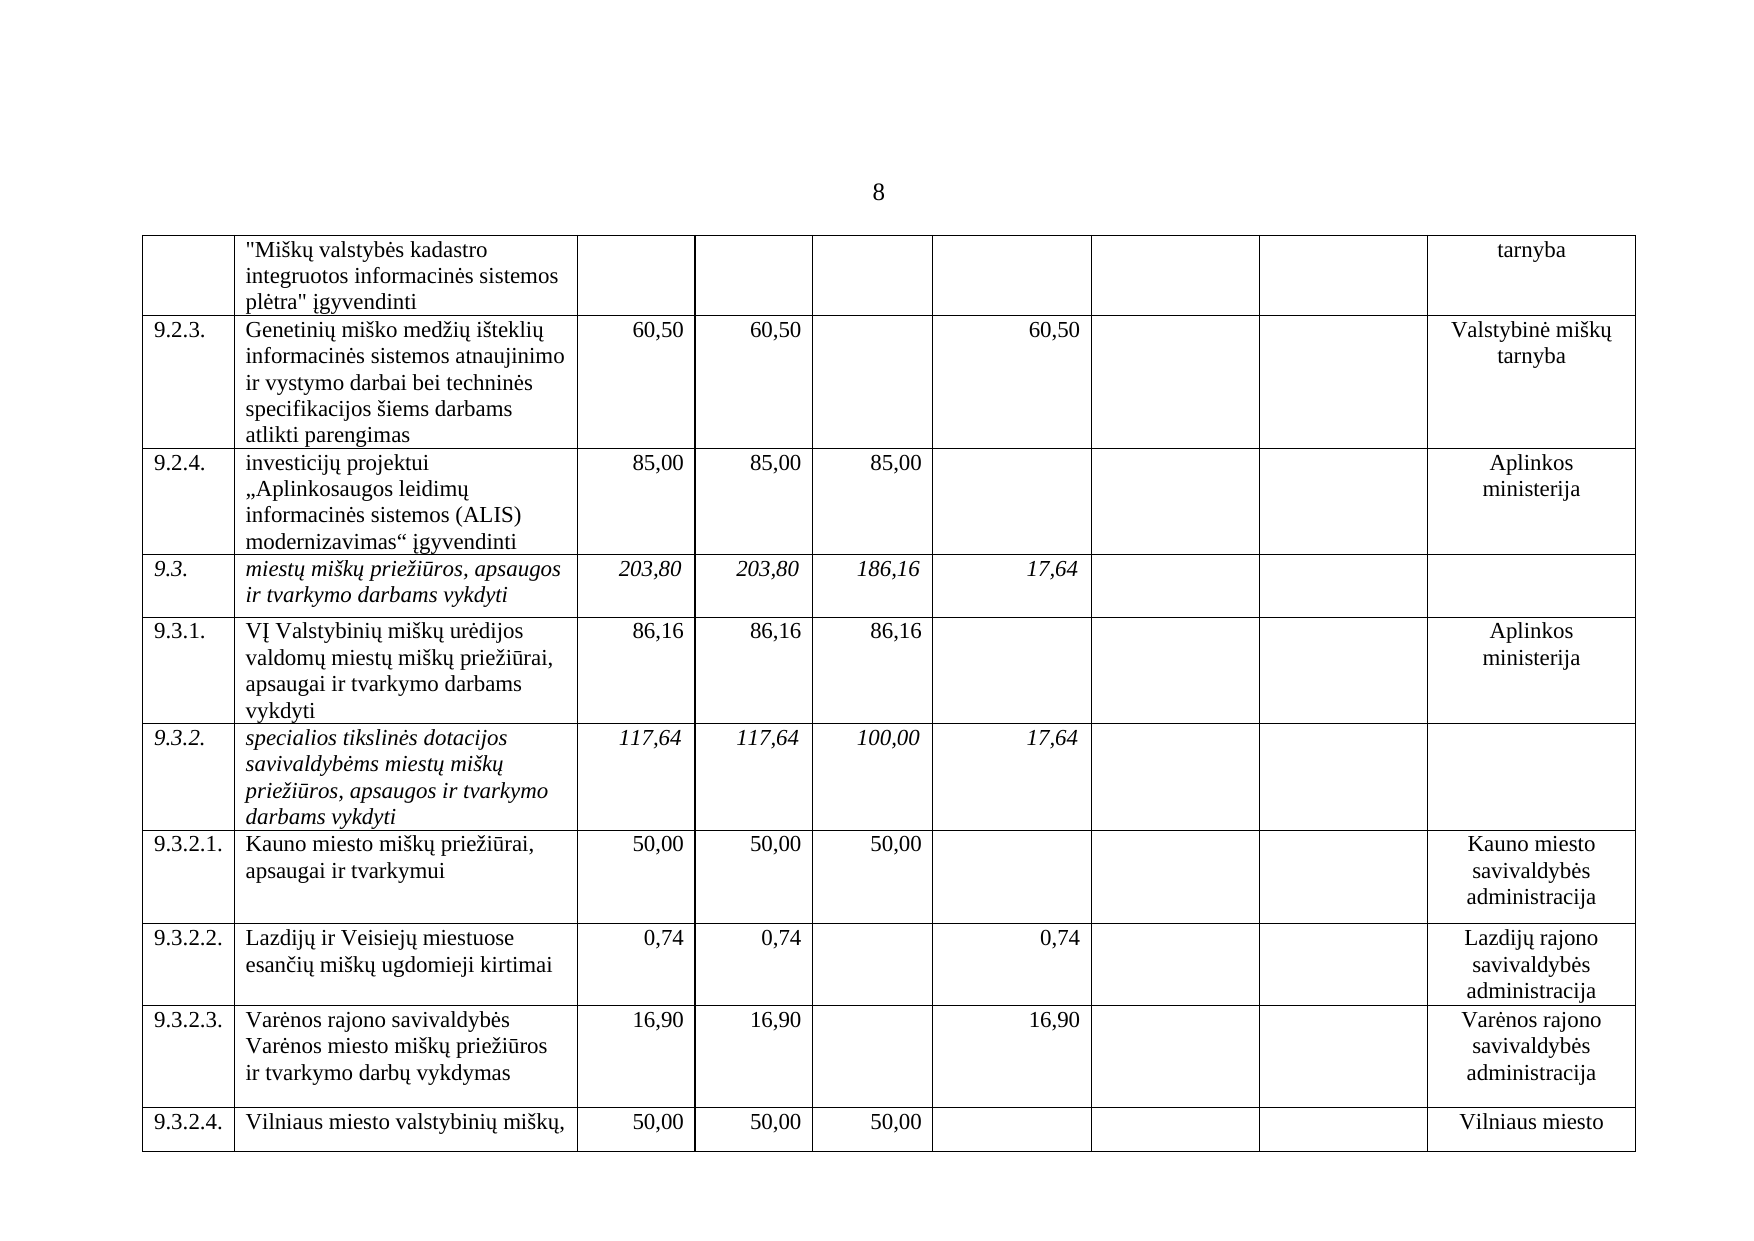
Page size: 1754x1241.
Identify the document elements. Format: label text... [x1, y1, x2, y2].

table_cell 0,74 [696, 924, 812, 1005]
table_cell 100,00 [813, 724, 932, 829]
table_cell [1260, 1108, 1427, 1151]
table_cell [1260, 1006, 1427, 1107]
table_cell [1260, 316, 1427, 448]
table_cell Kauno miesto savivaldybės administracija [1428, 831, 1635, 923]
table_cell 9.3.1. [143, 618, 234, 723]
table_cell Kauno miesto miškų priežiūrai, apsaugai ir tvarkymui [235, 831, 577, 923]
table_cell 86,16 [578, 618, 694, 723]
table_cell 9.3. [143, 555, 234, 617]
table_cell Vilniaus miesto valstybinių miškų, [235, 1108, 577, 1151]
table_cell 9.3.2.4. [143, 1108, 234, 1151]
table_cell [1092, 1108, 1259, 1151]
table_cell 17,64 [933, 555, 1091, 617]
table_cell 9.3.2. [143, 724, 234, 829]
table_cell VĮ Valstybinių miškų urėdijos valdomų miestų miškų priežiūrai, apsaugai ir tvarkymo darbams vykdyti [235, 618, 577, 723]
table_cell [813, 236, 932, 315]
table_cell 9.3.2.2. [143, 924, 234, 1005]
table_cell [1260, 618, 1427, 723]
table_cell 60,50 [578, 316, 694, 448]
table_cell Varėnos rajono savivaldybės Varėnos miesto miškų priežiūros ir tvarkymo darbų vykdymas [235, 1006, 577, 1107]
table_cell 16,90 [696, 1006, 812, 1107]
table_cell Genetinių miško medžių išteklių informacinės sistemos atnaujinimo ir vystymo darbai bei techninės specifikacijos šiems darbams atlikti parengimas [235, 316, 577, 448]
table_cell [933, 1108, 1091, 1151]
table_cell 16,90 [578, 1006, 694, 1107]
table_cell [1260, 924, 1427, 1005]
table_cell [1092, 555, 1259, 617]
table_cell 85,00 [578, 449, 694, 554]
table_cell [1092, 924, 1259, 1005]
table_cell 50,00 [813, 1108, 932, 1151]
table_cell Aplinkos ministerija [1428, 618, 1635, 723]
table_cell 0,74 [933, 924, 1091, 1005]
table_cell Aplinkos ministerija [1428, 449, 1635, 554]
table_cell [1092, 316, 1259, 448]
table_cell [578, 236, 694, 315]
table_cell 9.3.2.3. [143, 1006, 234, 1107]
table_cell 85,00 [696, 449, 812, 554]
table_cell Valstybinė miškų tarnyba [1428, 316, 1635, 448]
table_cell 117,64 [696, 724, 812, 829]
table_cell [1260, 236, 1427, 315]
table_cell 50,00 [696, 1108, 812, 1151]
table_cell 203,80 [696, 555, 812, 617]
table_cell [696, 236, 812, 315]
table_cell [1260, 831, 1427, 923]
table_cell [933, 449, 1091, 554]
table_cell 85,00 [813, 449, 932, 554]
table_cell [1092, 724, 1259, 829]
table_cell [1428, 724, 1635, 829]
table_cell [933, 831, 1091, 923]
table_cell [1092, 1006, 1259, 1107]
table_cell [813, 316, 932, 448]
table_cell 86,16 [813, 618, 932, 723]
table_cell 9.2.4. [143, 449, 234, 554]
table_cell 50,00 [578, 1108, 694, 1151]
table_cell 86,16 [696, 618, 812, 723]
table_cell Lazdijų rajono savivaldybės administracija [1428, 924, 1635, 1005]
table_cell 60,50 [933, 316, 1091, 448]
table_cell 50,00 [696, 831, 812, 923]
table_cell 203,80 [578, 555, 694, 617]
table_cell investicijų projektui „Aplinkosaugos leidimų informacinės sistemos (ALIS) modernizavimas“ įgyvendinti [235, 449, 577, 554]
table_cell [1260, 449, 1427, 554]
table_cell [1260, 555, 1427, 617]
table_cell [1428, 555, 1635, 617]
table_cell [1092, 236, 1259, 315]
table_cell miestų miškų priežiūros, apsaugos ir tvarkymo darbams vykdyti [235, 555, 577, 617]
table_cell Varėnos rajono savivaldybės administracija [1428, 1006, 1635, 1107]
table_cell 17,64 [933, 724, 1091, 829]
table_cell 50,00 [578, 831, 694, 923]
table_cell 16,90 [933, 1006, 1091, 1107]
table_cell Vilniaus miesto [1428, 1108, 1635, 1151]
table_cell [933, 618, 1091, 723]
table_cell "Miškų valstybės kadastro integruotos informacinės sistemos plėtra" įgyvendinti [235, 236, 577, 315]
table_cell 9.2.3. [143, 316, 234, 448]
table_cell Lazdijų ir Veisiejų miestuose esančių miškų ugdomieji kirtimai [235, 924, 577, 1005]
table_cell [1092, 449, 1259, 554]
table_cell 9.3.2.1. [143, 831, 234, 923]
table_cell specialios tikslinės dotacijos savivaldybėms miestų miškų priežiūros, apsaugos ir tvarkymo darbams vykdyti [235, 724, 577, 829]
table_cell [1260, 724, 1427, 829]
table_cell 0,74 [578, 924, 694, 1005]
table_cell [933, 236, 1091, 315]
table_cell [143, 236, 234, 315]
table_cell [813, 1006, 932, 1107]
table_cell 50,00 [813, 831, 932, 923]
table_cell 60,50 [696, 316, 812, 448]
table_cell [1092, 831, 1259, 923]
table_cell [1092, 618, 1259, 723]
table_cell [813, 924, 932, 1005]
table_cell 186,16 [813, 555, 932, 617]
table_cell 117,64 [578, 724, 694, 829]
table_cell tarnyba [1428, 236, 1635, 315]
